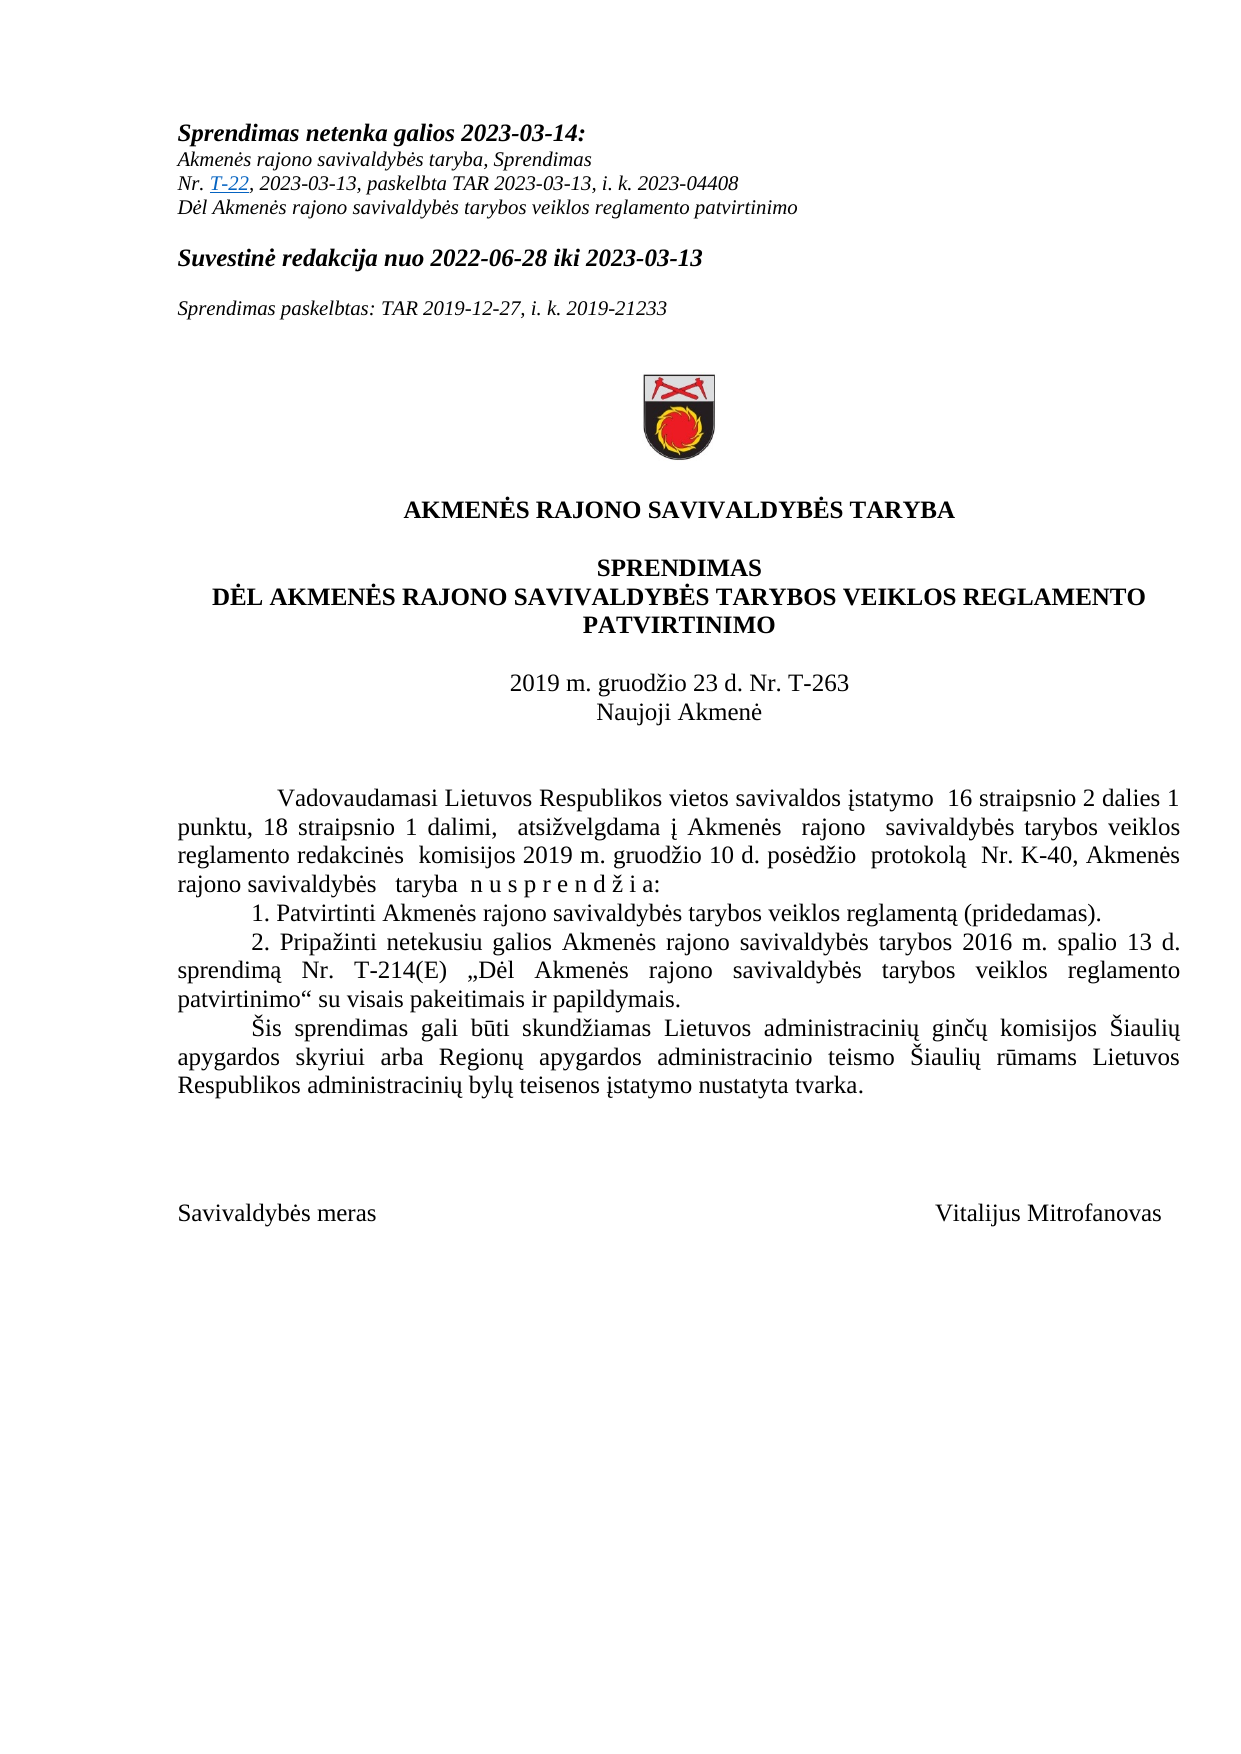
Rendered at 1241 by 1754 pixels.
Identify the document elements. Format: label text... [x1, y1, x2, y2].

text Akmenės rajono savivaldybės taryba, Sprendimas [177, 147, 1181, 171]
text Šis sprendimas gali būti skundžiamas Lietuvos administracinių ginčų komisijos Šiaulių apygardos skyriui arba Regionų apygardos administracinio teismo Šiaulių rūmams Lietuvos Respublikos administracinių bylų teisenos įstatymo nustatyta tvarka. [177, 1013, 1181, 1099]
text Naujoji Akmenė [177, 697, 1181, 725]
text Sprendimas netenka galios 2023-03-14: [177, 118, 1181, 147]
text Nr. T-22, 2023-03-13, paskelbta TAR 2023-03-13, i. k. 2023-04408 [177, 171, 1181, 195]
text AKMENĖS RAJONO SAVIVALDYBĖS TARYBA [177, 495, 1181, 524]
text 2. Pripažinti netekusiu galios Akmenės rajono savivaldybės tarybos 2016 m. spalio 13 d. sprendimą Nr. T-214(E) „Dėl Akmenės rajono savivaldybės tarybos veiklos reglamento patvirtinimo“ su visais pakeitimais ir papildymais. [177, 927, 1181, 1013]
text SPRENDIMAS [177, 553, 1181, 582]
text DĖL AKMENĖS RAJONO SAVIVALDYBĖS TARYBOS VEIKLOS REGLAMENTO PATVIRTINIMO [177, 582, 1181, 639]
text Sprendimas paskelbtas: TAR 2019-12-27, i. k. 2019-21233 [177, 296, 1181, 320]
text Vadovaudamasi Lietuvos Respublikos vietos savivaldos įstatymo 16 straipsnio 2 dalies 1 punktu, 18 straipsnio 1 dalimi, atsižvelgdama į Akmenės rajono savivaldybės tarybos veiklos reglamento redakcinės komisijos 2019 m. gruodžio 10 d. posėdžio protokolą Nr. K-40, Akmenės rajono savivaldybės taryba n u s p r e n d ž i a: [177, 783, 1181, 898]
text Suvestinė redakcija nuo 2022-06-28 iki 2023-03-13 [177, 243, 1181, 272]
text 1. Patvirtinti Akmenės rajono savivaldybės tarybos veiklos reglamentą (pridedamas). [177, 898, 1181, 927]
text Dėl Akmenės rajono savivaldybės tarybos veiklos reglamento patvirtinimo [177, 195, 1181, 219]
text Savivaldybės meras Vitalijus Mitrofanovas [177, 1198, 1181, 1227]
text 2019 m. gruodžio 23 d. Nr. T-263 [177, 668, 1181, 697]
